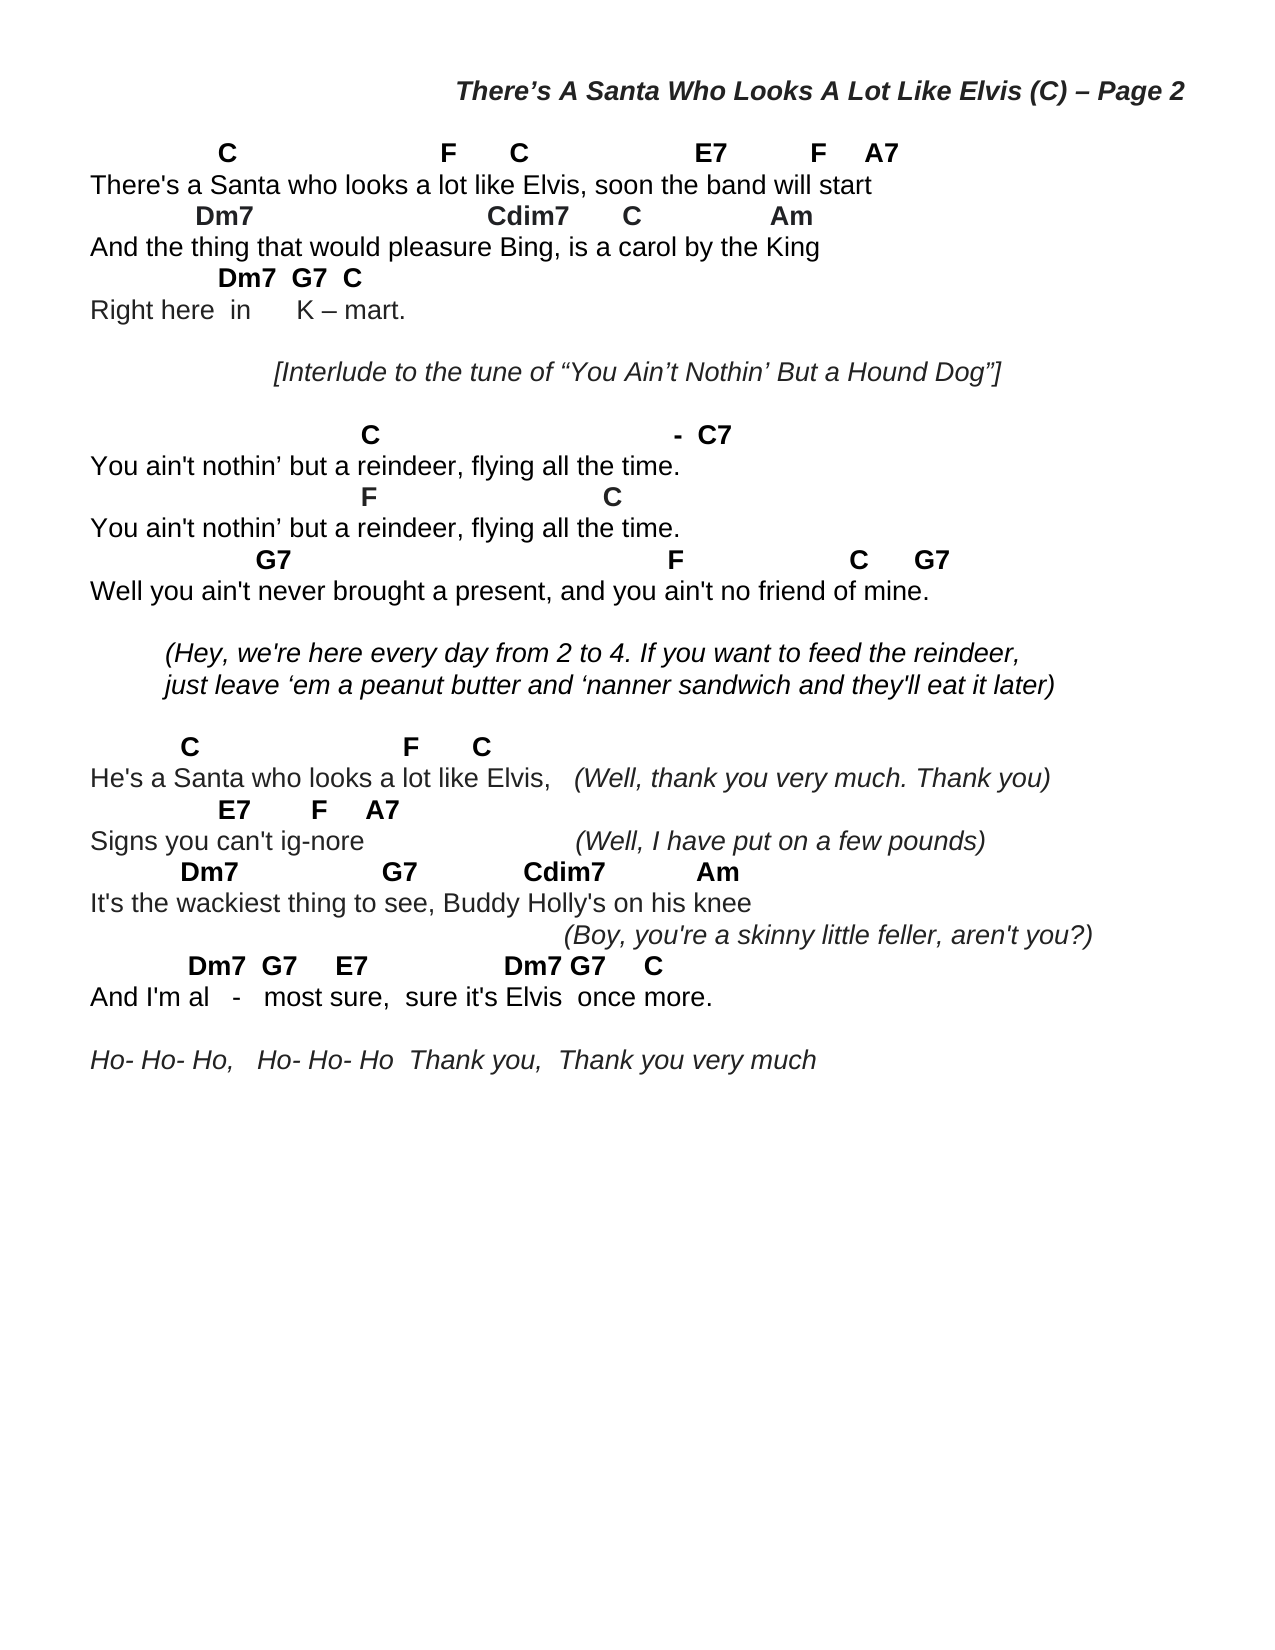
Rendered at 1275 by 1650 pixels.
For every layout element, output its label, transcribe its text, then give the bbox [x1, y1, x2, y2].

text C F C E7 F A7 [90, 137, 1185, 169]
text (Hey, we're here every day from 2 to 4. If you want to feed the reindeer, [165, 637, 1185, 669]
text You ain't nothin’ but a reindeer, flying all the time. [90, 450, 1185, 481]
text Signs you can't ig-nore (Well, I have put on a few pounds) [90, 825, 1185, 856]
text Well you ain't never brought a present, and you ain't no friend of mine. [90, 575, 1185, 606]
text There’s A Santa Who Looks A Lot Like Elvis (C) – Page 2 [90, 75, 1185, 106]
text Right here in K – mart. [90, 294, 1185, 325]
text Dm7 Cdim7 C Am [90, 200, 1185, 231]
text just leave ‘em a peanut butter and ‘nanner sandwich and they'll eat it later) [165, 669, 1185, 700]
text [Interlude to the tune of “You Ain’t Nothin’ But a Hound Dog”] [90, 356, 1185, 387]
text Dm7 G7 Cdim7 Am [90, 856, 1185, 887]
text Ho- Ho- Ho, Ho- Ho- Ho Thank you, Thank you very much [90, 1044, 1185, 1075]
text G7 F C G7 [90, 544, 1185, 575]
text You ain't nothin’ but a reindeer, flying all the time. [90, 512, 1185, 544]
text And the thing that would pleasure Bing, is a carol by the King [90, 231, 1185, 262]
text It's the wackiest thing to see, Buddy Holly's on his knee (Boy, you're a skinny little feller, aren't you?) [90, 887, 1185, 950]
text C - C7 [90, 419, 1185, 450]
text And I'm al - most sure, sure it's Elvis once more. [90, 981, 1185, 1012]
text Dm7 G7 E7 Dm7 G7 C [90, 950, 1185, 981]
text There's a Santa who looks a lot like Elvis, soon the band will start [90, 169, 1185, 200]
text He's a Santa who looks a lot like Elvis, (Well, thank you very much. Thank you) [90, 762, 1185, 794]
text Dm7 G7 C [90, 262, 1185, 294]
text C F C [90, 731, 1185, 762]
text F C [90, 481, 1185, 512]
text E7 F A7 [90, 794, 1185, 825]
